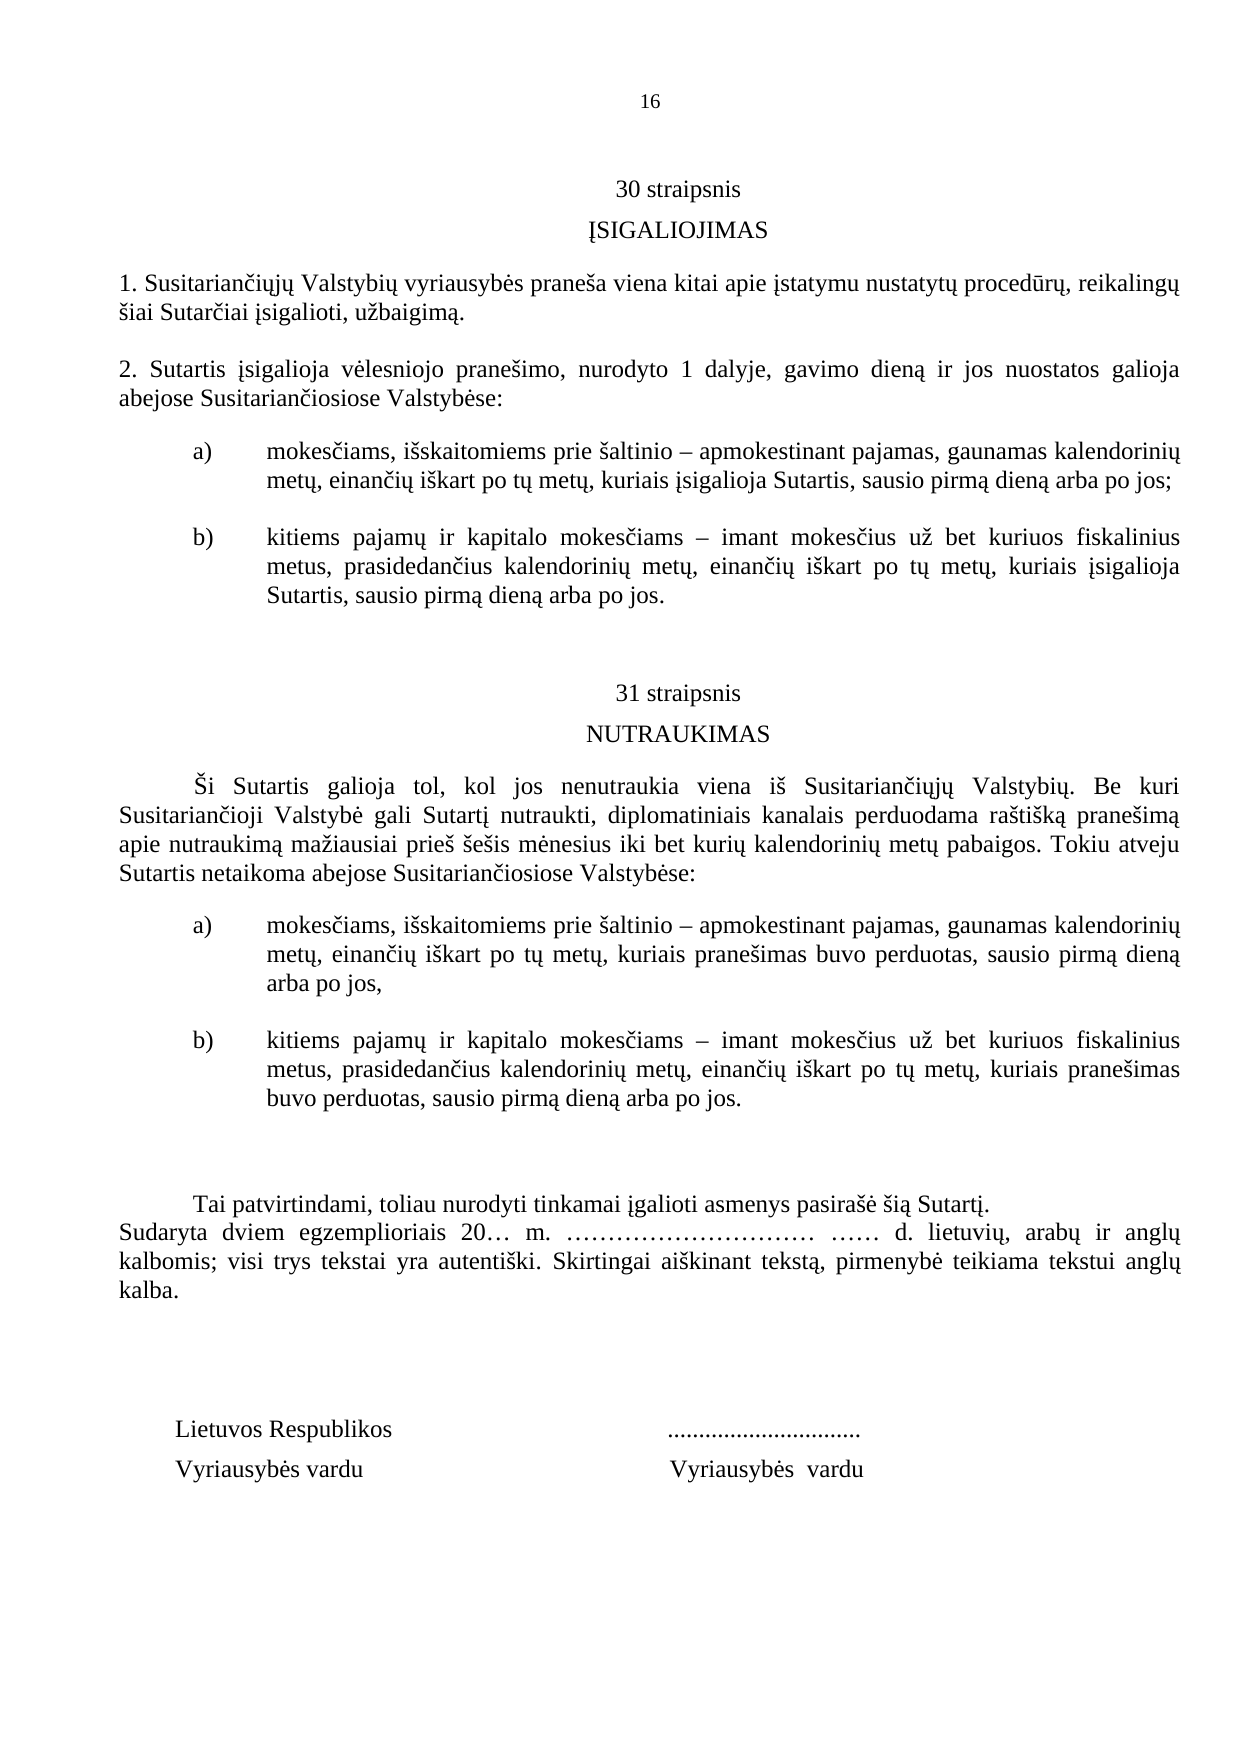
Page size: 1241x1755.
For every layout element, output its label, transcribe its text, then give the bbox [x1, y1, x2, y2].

text 31 straipsnis [119, 678, 1181, 707]
text b) kitiems pajamų ir kapitalo mokesčiams – imant mokesčius už bet kuriuos fiskalinius metus, prasidedančius kalendorinių metų, einančių iškart po tų metų, kuriais pranešimas buvo perduotas, sausio pirmą dieną arba po jos. [193, 1026, 1181, 1112]
text Ši Sutartis galioja tol, kol jos nenutraukia viena iš Susitariančiųjų Valstybių. Be kuri Susitariančioji Valstybė gali Sutartį nutraukti, diplomatiniais kanalais perduodama raštišką pranešimą apie nutraukimą mažiausiai prieš šešis mėnesius iki bet kurių kalendorinių metų pabaigos. Tokiu atveju Sutartis netaikoma abejose Susitariančiosiose Valstybėse: [119, 771, 1181, 886]
text Tai patvirtindami, toliau nurodyti tinkamai įgalioti asmenys pasirašė šią Sutartį. [193, 1189, 1181, 1217]
text 30 straipsnis [119, 174, 1181, 203]
text ĮSIGALIOJIMAS [119, 215, 1181, 244]
text NUTRAUKIMAS [119, 719, 1181, 747]
text Lietuvos Respublikos ............................... [119, 1414, 1181, 1443]
text 1. Susitariančiųjų Valstybių vyriausybės praneša viena kitai apie įstatymu nustatytų procedūrų, reikalingų šiai Sutarčiai įsigalioti, užbaigimą. [119, 268, 1181, 326]
text b) kitiems pajamų ir kapitalo mokesčiams – imant mokesčius už bet kuriuos fiskalinius metus, prasidedančius kalendorinių metų, einančių iškart po tų metų, kuriais įsigalioja Sutartis, sausio pirmą dieną arba po jos. [193, 522, 1181, 608]
text Sudaryta dviem egzemplioriais 20… m. ………………………… …… d. lietuvių, arabų ir anglų kalbomis; visi trys tekstai yra autentiški. Skirtingai aiškinant tekstą, pirmenybė teikiama tekstui anglų kalba. [119, 1217, 1181, 1304]
text 2. Sutartis įsigalioja vėlesniojo pranešimo, nurodyto 1 dalyje, gavimo dieną ir jos nuostatos galioja abejose Susitariančiosiose Valstybėse: [119, 354, 1181, 412]
text Vyriausybės vardu Vyriausybės vardu [119, 1454, 1181, 1483]
text a) mokesčiams, išskaitomiems prie šaltinio – apmokestinant pajamas, gaunamas kalendorinių metų, einančių iškart po tų metų, kuriais pranešimas buvo perduotas, sausio pirmą dieną arba po jos, [193, 911, 1181, 997]
text a) mokesčiams, išskaitomiems prie šaltinio – apmokestinant pajamas, gaunamas kalendorinių metų, einančių iškart po tų metų, kuriais įsigalioja Sutartis, sausio pirmą dieną arba po jos; [193, 436, 1181, 493]
